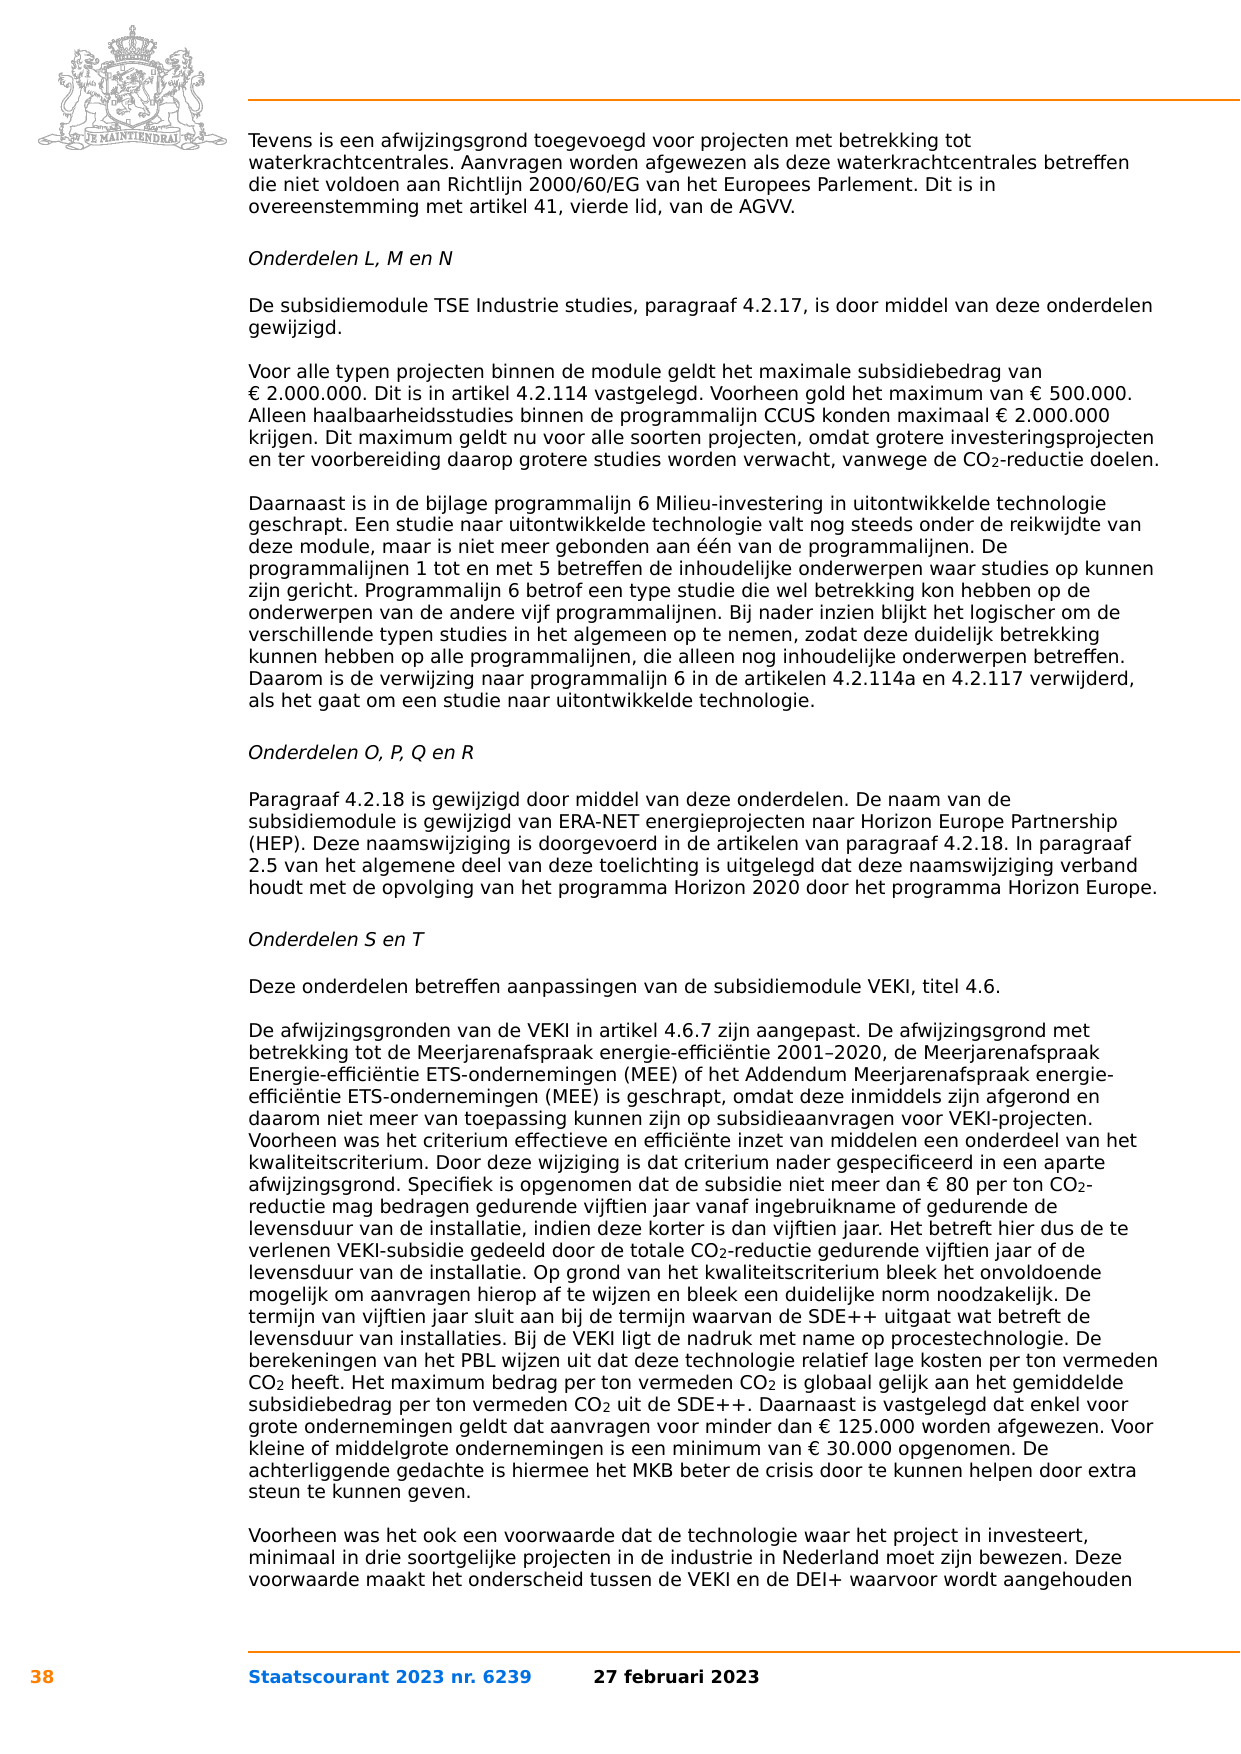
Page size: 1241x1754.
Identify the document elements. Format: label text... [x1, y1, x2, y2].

text Daarnaast is in de bijlage programmalijn 6 Milieu-investering in uitontwikkelde technologie geschrapt. Een studie naar uitontwikkelde technologie valt nog steeds onder de reikwijdte van deze module, maar is niet meer gebonden aan één van de programmalijnen. De programmalijnen 1 tot en met 5 betreffen de inhoudelijke onderwerpen waar studies op kunnen zijn gericht. Programmalijn 6 betrof een type studie die wel betrekking kon hebben op de onderwerpen van de andere vijf programmalijnen. Bij nader inzien blijkt het logischer om de verschillende typen studies in het algemeen op te nemen, zodat deze duidelijk betrekking kunnen hebben op alle programmalijnen, die alleen nog inhoudelijke onderwerpen betreffen. Daarom is de verwijzing naar programmalijn 6 in de artikelen 4.2.114a en 4.2.117 verwijderd, als het gaat om een studie naar uitontwikkelde technologie. [248, 492, 1163, 712]
text Tevens is een afwijzingsgrond toegevoegd voor projecten met betrekking tot waterkrachtcentrales. Aanvragen worden afgewezen als deze waterkrachtcentrales betreffen die niet voldoen aan Richtlijn 2000/60/EG van het Europees Parlement. Dit is in overeenstemming met artikel 41, vierde lid, van de AGVV. [248, 130, 1163, 218]
text Paragraaf 4.2.18 is gewijzigd door middel van deze onderdelen. De naam van de subsidiemodule is gewijzigd van ERA-NET energieprojecten naar Horizon Europe Partnership (HEP). Deze naamswijziging is doorgevoerd in de artikelen van paragraaf 4.2.18. In paragraaf 2.5 van het algemene deel van deze toelichting is uitgelegd dat deze naamswijziging verband houdt met de opvolging van het programma Horizon 2020 door het programma Horizon Europe. [248, 789, 1163, 899]
picture [38, 25, 227, 150]
subtitle Onderdelen L, M en N [248, 248, 1163, 270]
text Voor alle typen projecten binnen de module geldt het maximale subsidiebedrag van € 2.000.000. Dit is in artikel 4.2.114 vastgelegd. Voorheen gold het maximum van € 500.000. Alleen haalbaarheidsstudies binnen de programmalijn CCUS konden maximaal € 2.000.000 krijgen. Dit maximum geldt nu voor alle soorten projecten, omdat grotere investeringsprojecten en ter voorbereiding daarop grotere studies worden verwacht, vanwege de CO2-reductie doelen. [248, 361, 1163, 471]
subtitle Onderdelen S en T [248, 929, 1163, 951]
text Deze onderdelen betreffen aanpassingen van de subsidiemodule VEKI, titel 4.6. [248, 976, 1163, 998]
text De afwijzingsgronden van de VEKI in artikel 4.6.7 zijn aangepast. De afwijzingsgrond met betrekking tot de Meerjarenafspraak energie-efficiëntie 2001–2020, de Meerjarenafspraak Energie-efficiëntie ETS-ondernemingen (MEE) of het Addendum Meerjarenafspraak energie-efficiëntie ETS-ondernemingen (MEE) is geschrapt, omdat deze inmiddels zijn afgerond en daarom niet meer van toepassing kunnen zijn op subsidieaanvragen voor VEKI-projecten. Voorheen was het criterium effectieve en efficiënte inzet van middelen een onderdeel van het kwaliteitscriterium. Door deze wijziging is dat criterium nader gespecificeerd in een aparte afwijzingsgrond. Specifiek is opgenomen dat de subsidie niet meer dan € 80 per ton CO2-reductie mag bedragen gedurende vijftien jaar vanaf ingebruikname of gedurende de levensduur van de installatie, indien deze korter is dan vijftien jaar. Het betreft hier dus de te verlenen VEKI-subsidie gedeeld door de totale CO2-reductie gedurende vijftien jaar of de levensduur van de installatie. Op grond van het kwaliteitscriterium bleek het onvoldoende mogelijk om aanvragen hierop af te wijzen en bleek een duidelijke norm noodzakelijk. De termijn van vijftien jaar sluit aan bij de termijn waarvan de SDE++ uitgaat wat betreft de levensduur van installaties. Bij de VEKI ligt de nadruk met name op procestechnologie. De berekeningen van het PBL wijzen uit dat deze technologie relatief lage kosten per ton vermeden CO2 heeft. Het maximum bedrag per ton vermeden CO2 is globaal gelijk aan het gemiddelde subsidiebedrag per ton vermeden CO2 uit de SDE++. Daarnaast is vastgelegd dat enkel voor grote ondernemingen geldt dat aanvragen voor minder dan € 125.000 worden afgewezen. Voor kleine of middelgrote ondernemingen is een minimum van € 30.000 opgenomen. De achterliggende gedachte is hiermee het MKB beter de crisis door te kunnen helpen door extra steun te kunnen geven. [248, 1020, 1163, 1503]
subtitle Onderdelen O, P, Q en R [248, 742, 1163, 764]
text Voorheen was het ook een voorwaarde dat de technologie waar het project in investeert, minimaal in drie soortgelijke projecten in de industrie in Nederland moet zijn bewezen. Deze voorwaarde maakt het onderscheid tussen de VEKI en de DEI+ waarvoor wordt aangehouden [248, 1525, 1163, 1591]
text De subsidiemodule TSE Industrie studies, paragraaf 4.2.17, is door middel van deze onderdelen gewijzigd. [248, 295, 1163, 339]
